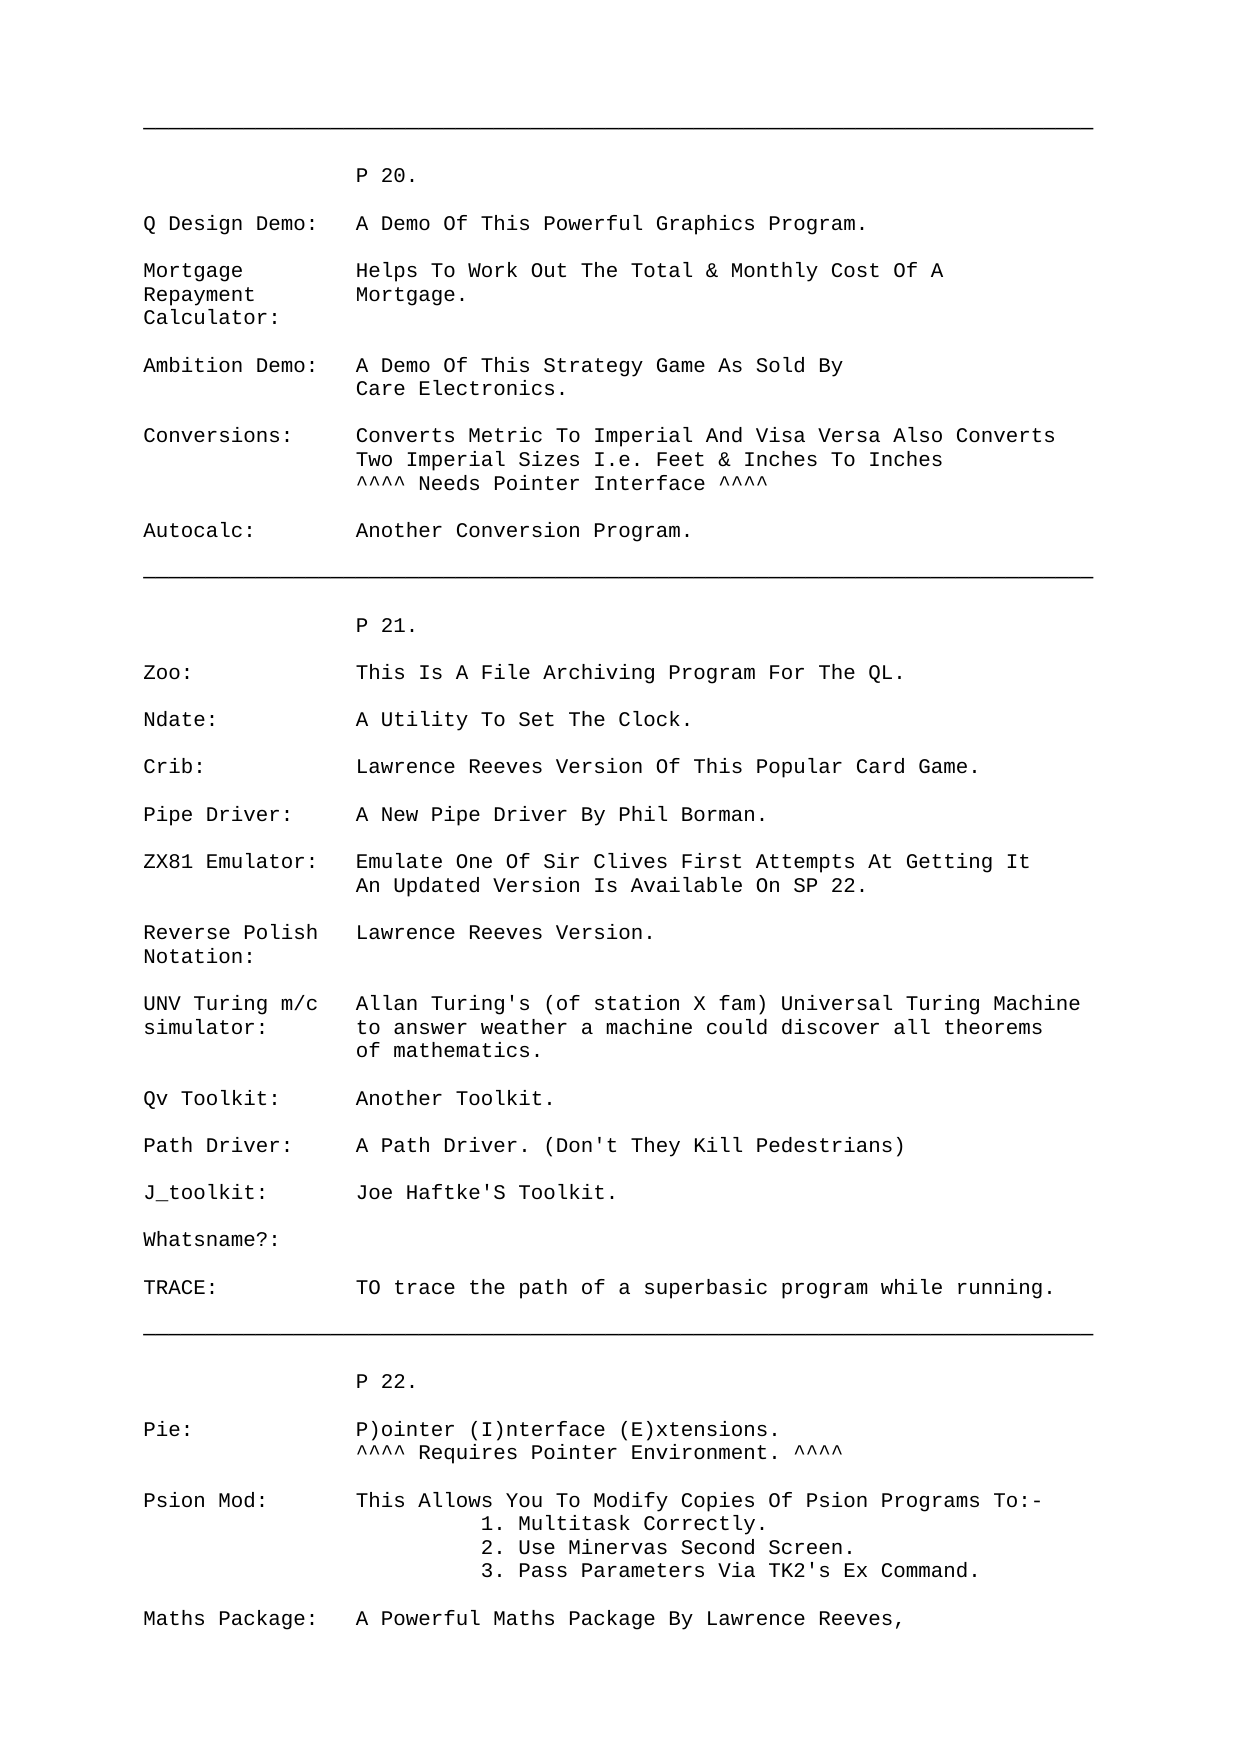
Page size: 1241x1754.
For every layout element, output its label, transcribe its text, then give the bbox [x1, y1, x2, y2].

text Maths Package: A Powerful Maths Package By Lawrence Reeves, [118, 1608, 1122, 1631]
text UNV Turing m/c Allan Turing's (of station X fam) Universal Turing Machine [118, 993, 1122, 1017]
text Q Design Demo: A Demo Of This Powerful Graphics Program. [118, 213, 1122, 236]
text Autocalc: Another Conversion Program. [118, 520, 1122, 544]
text Ndate: A Utility To Set The Clock. [118, 709, 1122, 733]
text ──────────────────────────────────────────────────────────────────────────── [118, 1324, 1122, 1348]
text Repayment Mortgage. [118, 284, 1122, 307]
text Ambition Demo: A Demo Of This Strategy Game As Sold By [118, 354, 1122, 378]
text ZX81 Emulator: Emulate One Of Sir Clives First Attempts At Getting It [118, 851, 1122, 875]
text Pie: P)ointer (I)nterface (E)xtensions. [118, 1419, 1122, 1442]
text Whatsname?: [118, 1229, 1122, 1253]
text Care Electronics. [118, 378, 1122, 402]
text P 21. [118, 615, 1122, 638]
text Crib: Lawrence Reeves Version Of This Popular Card Game. [118, 757, 1122, 780]
text 3. Pass Parameters Via TK2's Ex Command. [118, 1561, 1122, 1584]
text Reverse Polish Lawrence Reeves Version. [118, 922, 1122, 946]
text J_toolkit: Joe Haftke'S Toolkit. [118, 1182, 1122, 1206]
text Calculator: [118, 307, 1122, 331]
text ──────────────────────────────────────────────────────────────────────────── [118, 567, 1122, 591]
text Notation: [118, 946, 1122, 969]
text ──────────────────────────────────────────────────────────────────────────── [118, 118, 1122, 142]
text P 20. [118, 165, 1122, 189]
text simulator: to answer weather a machine could discover all theorems [118, 1017, 1122, 1040]
text An Updated Version Is Available On SP 22. [118, 875, 1122, 898]
text Psion Mod: This Allows You To Modify Copies Of Psion Programs To:- [118, 1489, 1122, 1513]
text Path Driver: A Path Driver. (Don't They Kill Pedestrians) [118, 1135, 1122, 1158]
text TRACE: TO trace the path of a superbasic program while running. [118, 1277, 1122, 1300]
text Pipe Driver: A New Pipe Driver By Phil Borman. [118, 804, 1122, 827]
text ^^^^ Requires Pointer Environment. ^^^^ [118, 1442, 1122, 1466]
text Conversions: Converts Metric To Imperial And Visa Versa Also Converts [118, 426, 1122, 449]
text 2. Use Minervas Second Screen. [118, 1537, 1122, 1561]
text P 22. [118, 1371, 1122, 1395]
text Two Imperial Sizes I.e. Feet & Inches To Inches [118, 449, 1122, 473]
text of mathematics. [118, 1040, 1122, 1064]
text ^^^^ Needs Pointer Interface ^^^^ [118, 473, 1122, 496]
text Zoo: This Is A File Archiving Program For The QL. [118, 662, 1122, 686]
text 1. Multitask Correctly. [118, 1513, 1122, 1537]
text Qv Toolkit: Another Toolkit. [118, 1088, 1122, 1111]
text Mortgage Helps To Work Out The Total & Monthly Cost Of A [118, 260, 1122, 284]
